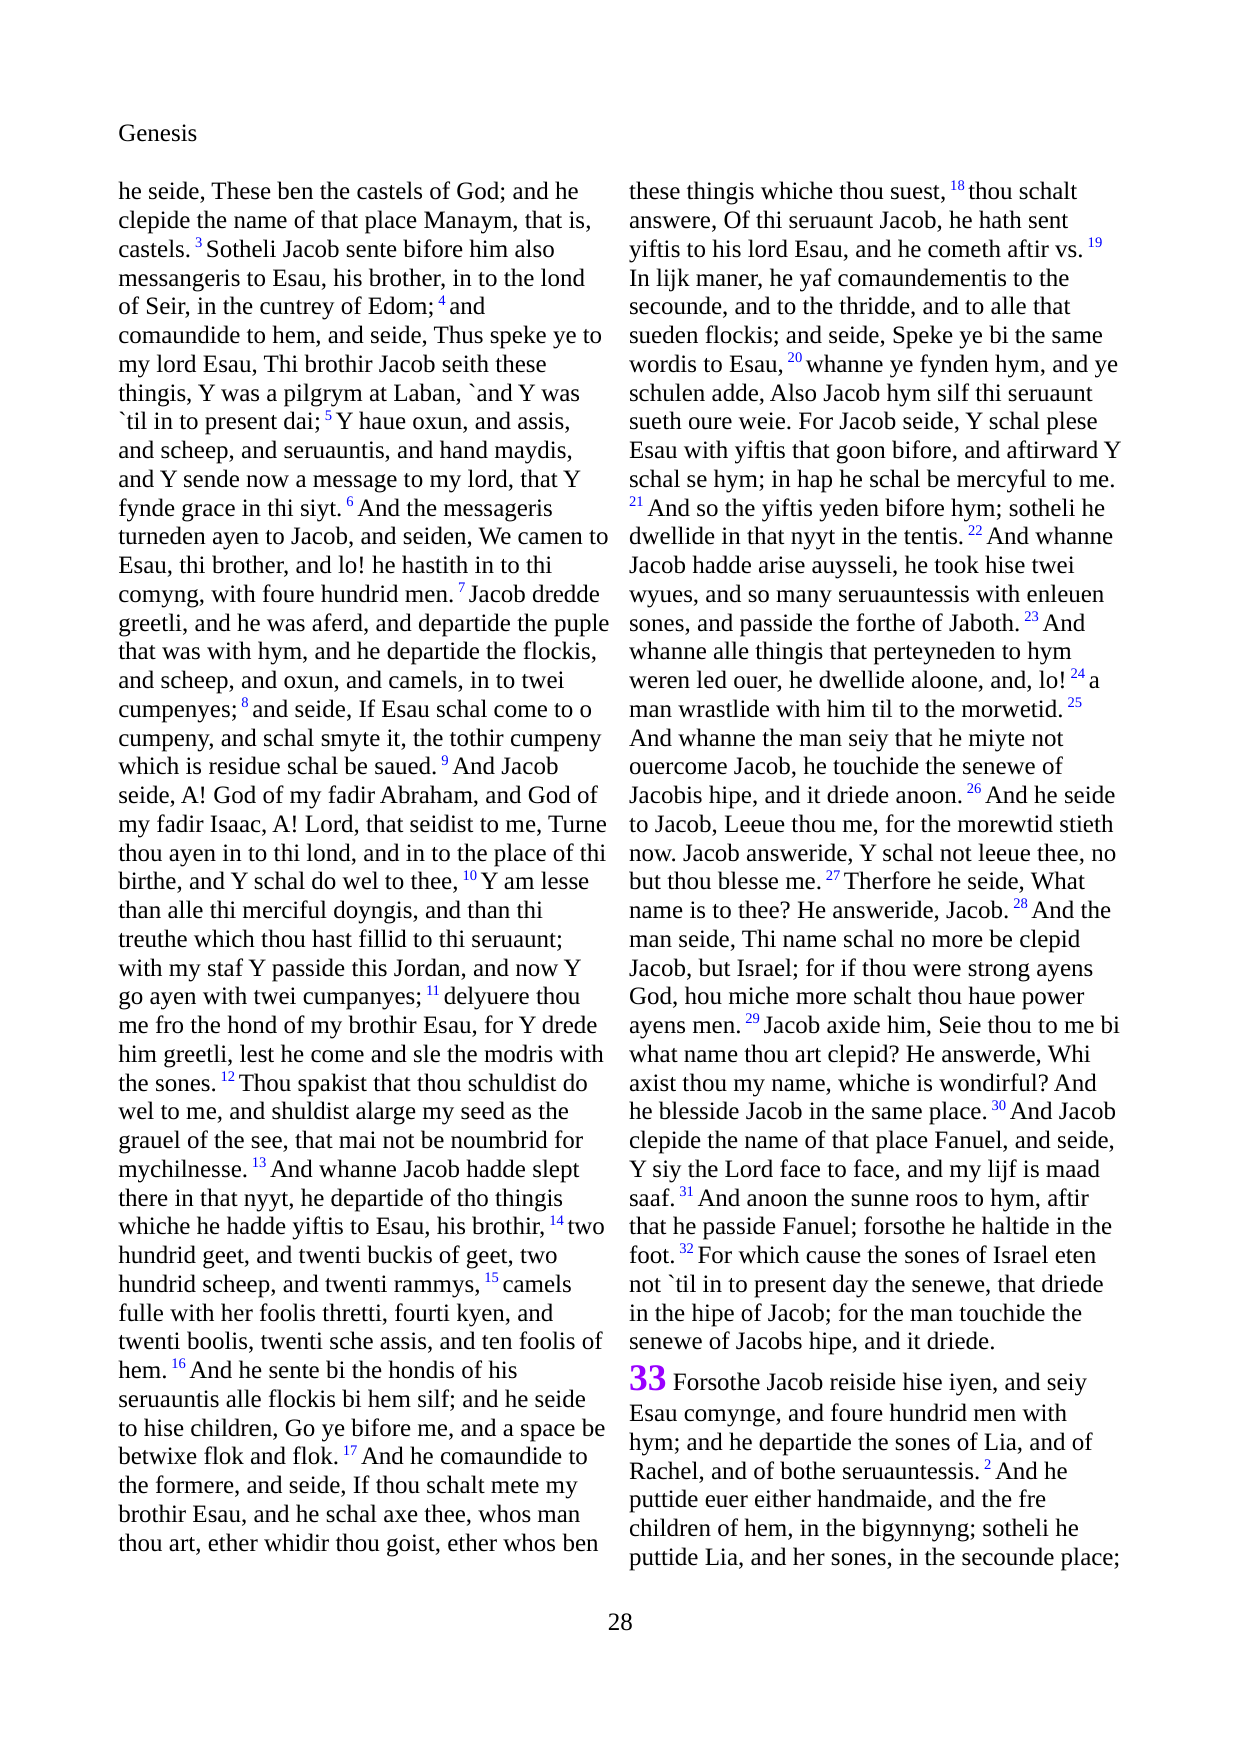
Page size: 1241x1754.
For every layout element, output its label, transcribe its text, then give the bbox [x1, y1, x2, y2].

text he seide, These ben the castels of God; and he clepide the name of that place Manaym, that is, castels. 3 Sotheli Jacob sente bifore him also messangeris to Esau, his brother, in to the lond of Seir, in the cuntrey of Edom; 4 and comaundide to hem, and seide, Thus speke ye to my lord Esau, Thi brothir Jacob seith these thingis, Y was a pilgrym at Laban, `and Y was `til in to present dai; 5 Y haue oxun, and assis, and scheep, and seruauntis, and hand maydis, and Y sende now a message to my lord, that Y fynde grace in thi siyt. 6 And the messageris turneden ayen to Jacob, and seiden, We camen to Esau, thi brother, and lo! he hastith in to thi comyng, with foure hundrid men. 7 Jacob dredde greetli, and he was aferd, and departide the puple that was with hym, and he departide the flockis, and scheep, and oxun, and camels, in to twei cumpenyes; 8 and seide, If Esau schal come to o cumpeny, and schal smyte it, the tothir cumpeny which is residue schal be saued. 9 And Jacob seide, A! God of my fadir Abraham, and God of my fadir Isaac, A! Lord, that seidist to me, Turne thou ayen in to thi lond, and in to the place of thi birthe, and Y schal do wel to thee, 10 Y am lesse than alle thi merciful doyngis, and than thi treuthe which thou hast fillid to thi seruaunt; with my staf Y passide this Jordan, and now Y go ayen with twei cumpanyes; 11 delyuere thou me fro the hond of my brothir Esau, for Y drede him greetli, lest he come and sle the modris with the sones. 12 Thou spakist that thou schuldist do wel to me, and shuldist alarge my seed as the grauel of the see, that mai not be noumbrid for mychilnesse. 13 And whanne Jacob hadde slept there in that nyyt, he departide of tho thingis whiche he hadde yiftis to Esau, his brothir, 14 two hundrid geet, and twenti buckis of geet, two hundrid scheep, and twenti rammys, 15 camels fulle with her foolis thretti, fourti kyen, and twenti boolis, twenti sche assis, and ten foolis of hem. 16 And he sente bi the hondis of his seruauntis alle flockis bi hem silf; and he seide to hise children, Go ye bifore me, and a space be betwixe flok and flok. 17 And he comaundide to the formere, and seide, If thou schalt mete my brothir Esau, and he schal axe thee, whos man thou art, ether whidir thou goist, ether whos ben [118, 176, 611, 1556]
text these thingis whiche thou suest, 18 thou schalt answere, Of thi seruaunt Jacob, he hath sent yiftis to his lord Esau, and he cometh aftir vs. 19 In lijk maner, he yaf comaundementis to the secounde, and to the thridde, and to alle that sueden flockis; and seide, Speke ye bi the same wordis to Esau, 20 whanne ye fynden hym, and ye schulen adde, Also Jacob hym silf thi seruaunt sueth oure weie. For Jacob seide, Y schal plese Esau with yiftis that goon bifore, and aftirward Y schal se hym; in hap he schal be mercyful to me. 21 And so the yiftis yeden bifore hym; sotheli he dwellide in that nyyt in the tentis. 22 And whanne Jacob hadde arise auysseli, he took hise twei wyues, and so many seruauntessis with enleuen sones, and passide the forthe of Jaboth. 23 And whanne alle thingis that perteyneden to hym weren led ouer, he dwellide aloone, and, lo! 24 a man wrastlide with him til to the morwetid. 25 And whanne the man seiy that he miyte not ouercome Jacob, he touchide the senewe of Jacobis hipe, and it driede anoon. 26 And he seide to Jacob, Leeue thou me, for the morewtid stieth now. Jacob answeride, Y schal not leeue thee, no but thou blesse me. 27 Therfore he seide, What name is to thee? He answeride, Jacob. 28 And the man seide, Thi name schal no more be clepid Jacob, but Israel; for if thou were strong ayens God, hou miche more schalt thou haue power ayens men. 29 Jacob axide him, Seie thou to me bi what name thou art clepid? He answerde, Whi axist thou my name, whiche is wondirful? And he blesside Jacob in the same place. 30 And Jacob clepide the name of that place Fanuel, and seide, Y siy the Lord face to face, and my lijf is maad saaf. 31 And anoon the sunne roos to hym, aftir that he passide Fanuel; forsothe he haltide in the foot. 32 For which cause the sones of Israel eten not `til in to present day the senewe, that driede in the hipe of Jacob; for the man touchide the senewe of Jacobs hipe, and it driede. [629, 176, 1122, 1355]
text 33 Forsothe Jacob reiside hise iyen, and seiy Esau comynge, and foure hundrid men with hym; and he departide the sones of Lia, and of Rachel, and of bothe seruauntessis. 2 And he puttide euer either handmaide, and the fre children of hem, in the bigynnyng; sotheli he puttide Lia, and her sones, in the secounde place; [629, 1355, 1122, 1571]
